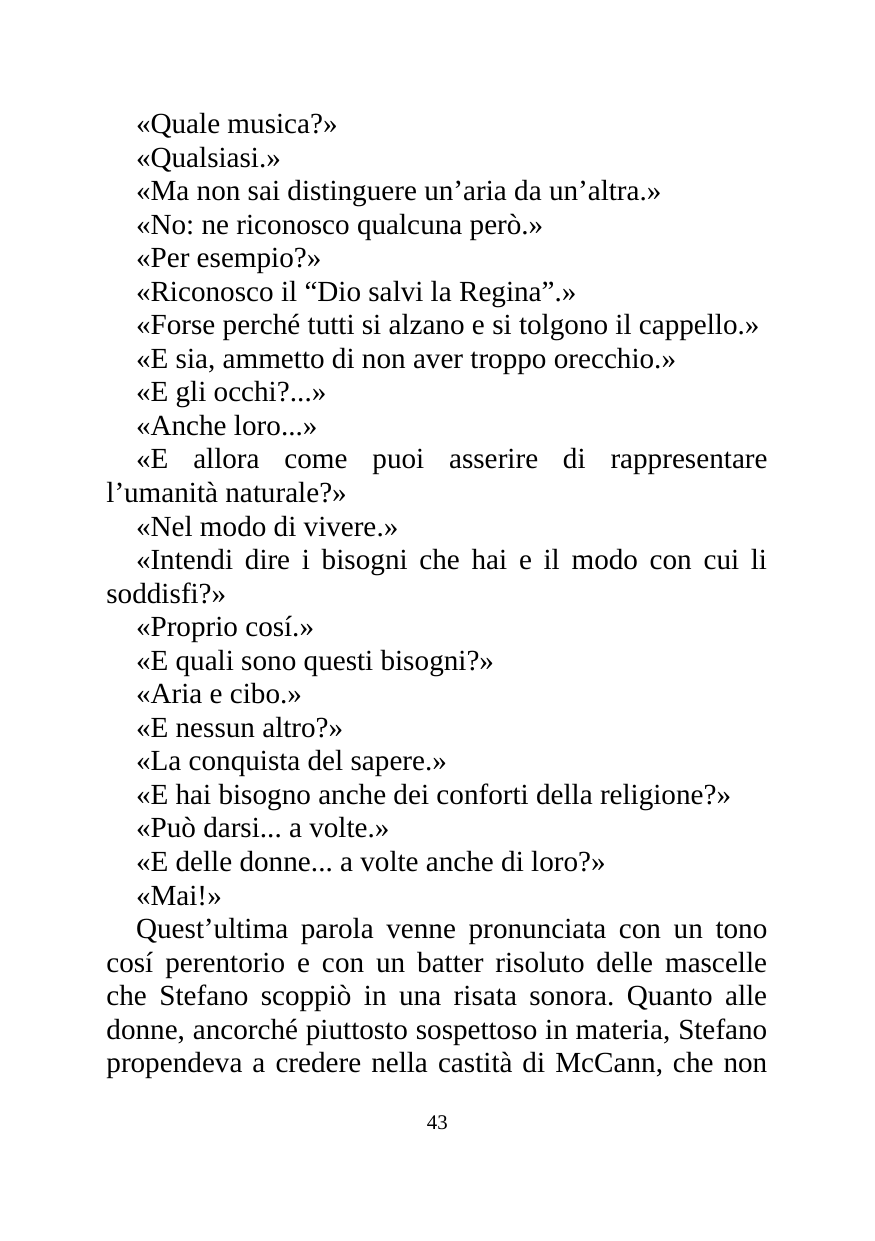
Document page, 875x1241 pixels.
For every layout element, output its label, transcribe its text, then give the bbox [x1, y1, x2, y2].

text «Per esempio?» [106, 240, 768, 274]
text «Nel modo di vivere.» [106, 509, 768, 542]
text Quest’ultima parola venne pronunciata con un tono cosí perentorio e con un batter risoluto delle mascelle che Stefano scoppiò in una risata sonora. Quanto alle donne, ancorché piuttosto sospettoso in materia, Stefano propendeva a credere nella castità di McCann, che non [106, 911, 768, 1079]
text «Qualsiasi.» [106, 140, 768, 173]
text «E allora come puoi asserire di rappresentare l’umanità naturale?» [106, 442, 768, 509]
text «Intendi dire i bisogni che hai e il modo con cui li soddisfi?» [106, 542, 768, 609]
text «Può darsi... a volte.» [106, 811, 768, 844]
text «Anche loro...» [106, 408, 768, 442]
text «Aria e cibo.» [106, 676, 768, 710]
text «No: ne riconosco qualcuna però.» [106, 207, 768, 240]
text «Mai!» [106, 878, 768, 911]
text «E gli occhi?...» [106, 374, 768, 408]
text «Ma non sai distinguere un’aria da un’altra.» [106, 173, 768, 207]
text «Quale musica?» [106, 106, 768, 140]
text «E delle donne... a volte anche di loro?» [106, 844, 768, 878]
text «E nessun altro?» [106, 710, 768, 743]
text «Proprio cosí.» [106, 609, 768, 643]
text «E hai bisogno anche dei conforti della religione?» [106, 777, 768, 811]
text «E quali sono questi bisogni?» [106, 643, 768, 676]
text «Riconosco il “Dio salvi la Regina”.» [106, 274, 768, 307]
text «Forse perché tutti si alzano e si tolgono il cappello.» [106, 307, 768, 341]
text «E sia, ammetto di non aver troppo orecchio.» [106, 341, 768, 374]
text «La conquista del sapere.» [106, 743, 768, 777]
